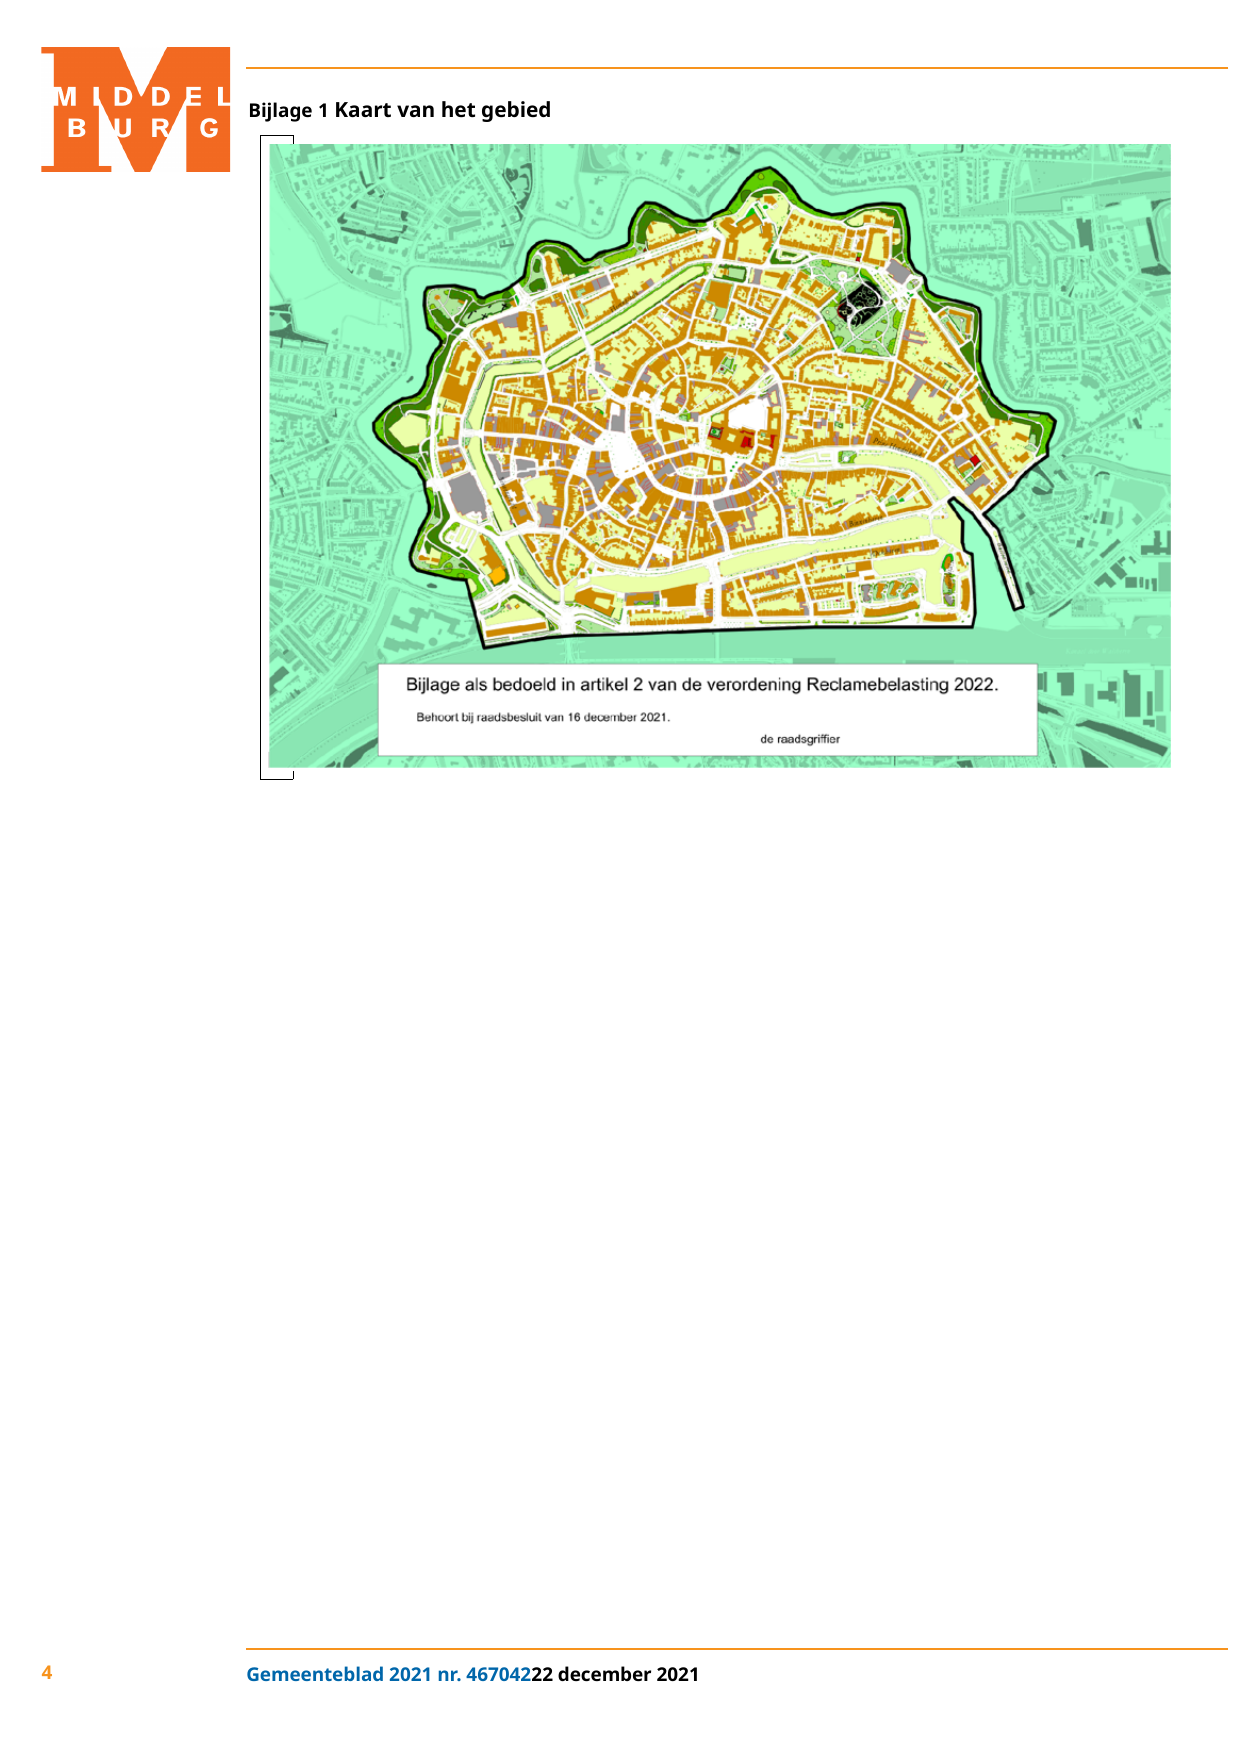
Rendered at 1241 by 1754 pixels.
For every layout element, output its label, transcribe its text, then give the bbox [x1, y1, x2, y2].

text Bijlage 1 Kaart van het gebied [248, 95, 1152, 123]
picture [41, 47, 231, 172]
picture [268, 144, 1173, 771]
